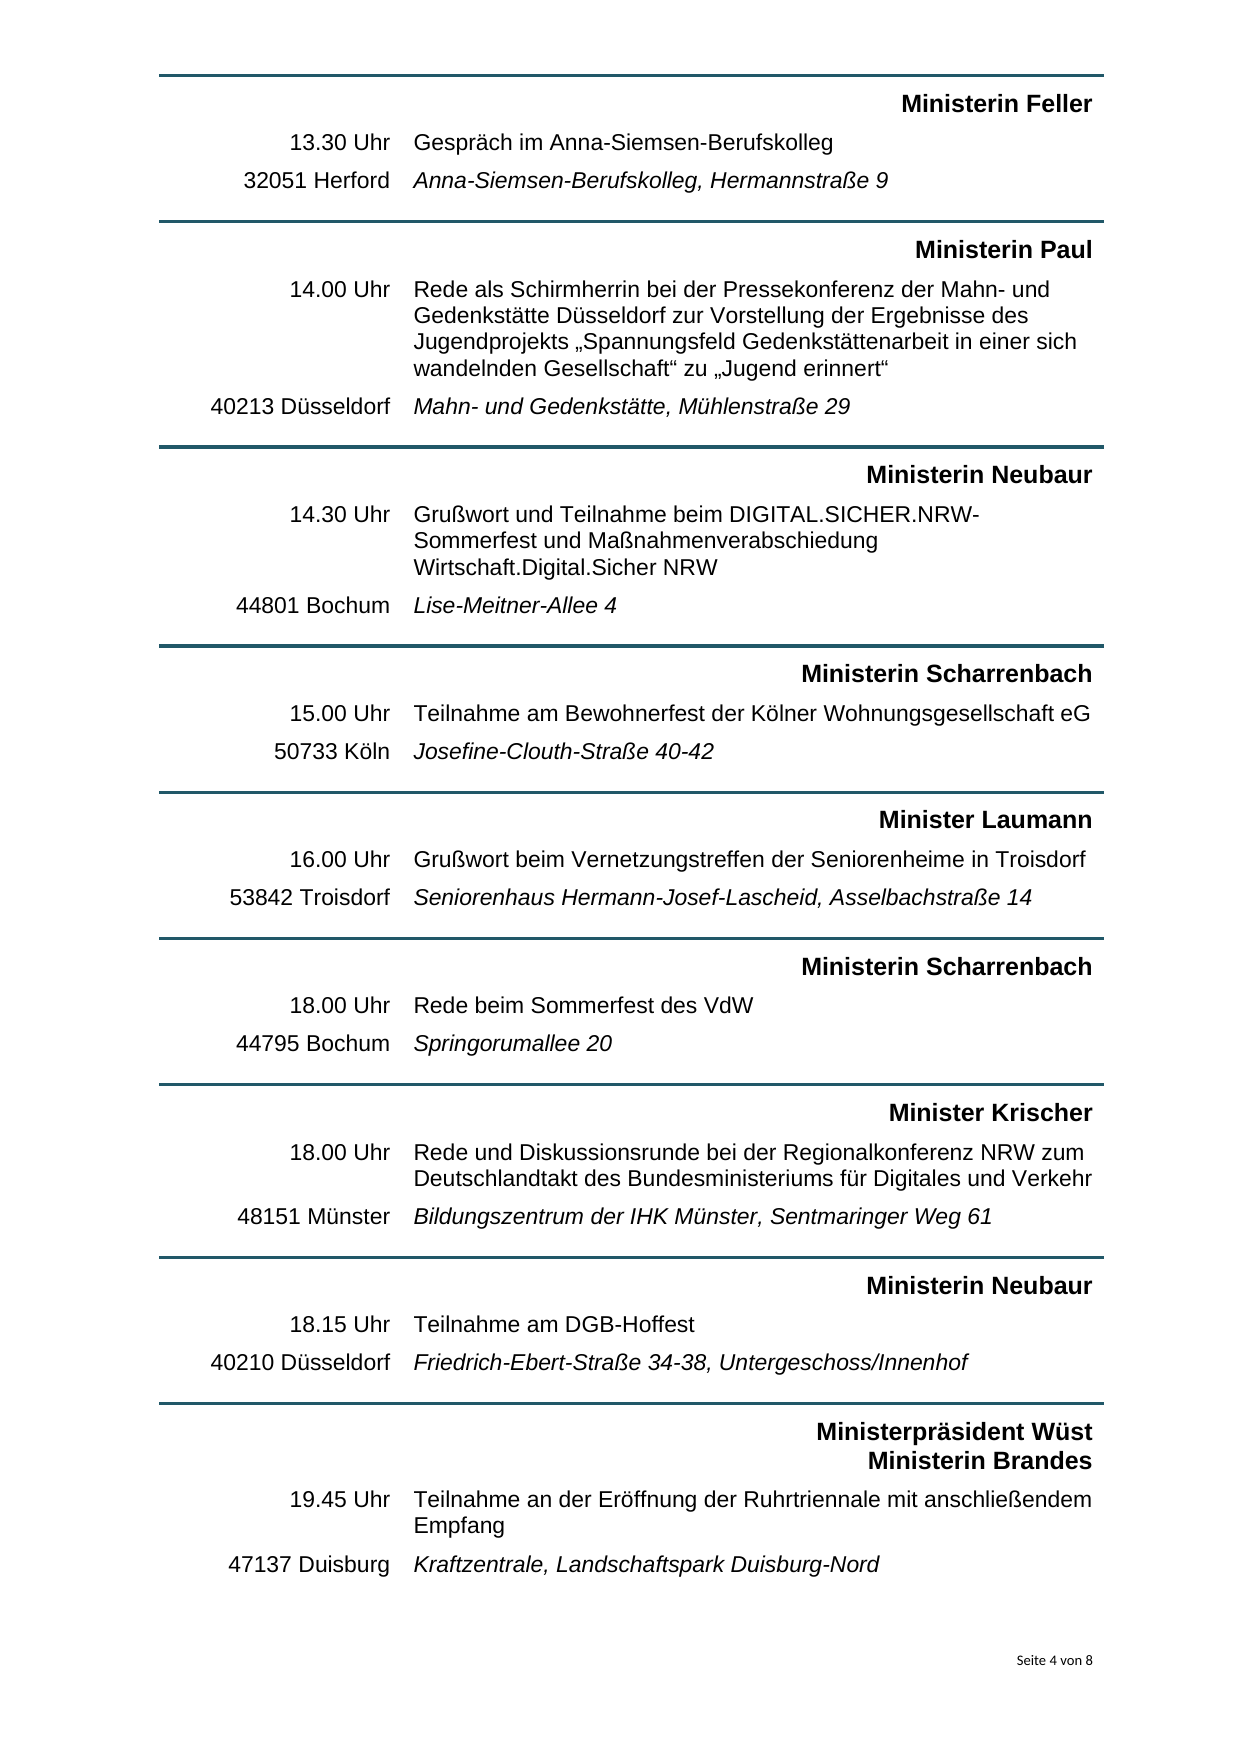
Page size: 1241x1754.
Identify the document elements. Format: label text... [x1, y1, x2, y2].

table_cell Teilnahme am Bewohnerfest der Kölner Wohnungsgesellschaft eG [402, 688, 1104, 726]
table_cell Rede als Schirmherrin bei der Pressekonferenz der Mahn- und Gedenkstätte Düsseldorf zur Vorstellung der Ergebnisse des Jugendprojekts „Spannungsfeld Gedenkstättenarbeit in einer sich wandelnden Gesellschaft“ zu „Jugend erinnert“ [402, 264, 1104, 381]
table_cell Rede beim Sommerfest des VdW [402, 981, 1104, 1019]
table_header [159, 1405, 402, 1474]
table_cell 40213 Düsseldorf [159, 381, 402, 419]
table_header [159, 449, 402, 489]
table_cell Springorumallee 20 [402, 1019, 1104, 1057]
table_header [159, 794, 402, 834]
table_header Ministerin Scharrenbach [402, 940, 1104, 981]
table_cell 44795 Bochum [159, 1019, 402, 1057]
table_cell 18.15 Uhr [159, 1299, 402, 1337]
table_cell Kraftzentrale, Landschaftspark Duisburg-Nord [402, 1539, 1104, 1577]
table_cell 13.30 Uhr [159, 118, 402, 156]
table_cell Mahn- und Gedenkstätte, Mühlenstraße 29 [402, 381, 1104, 419]
table_cell 15.00 Uhr [159, 688, 402, 726]
table_header [159, 1259, 402, 1299]
table_header [159, 77, 402, 117]
table_header [159, 1086, 402, 1127]
table_header Ministerpräsident Wüst Ministerin Brandes [402, 1405, 1104, 1474]
table_cell Bildungszentrum der IHK Münster, Sentmaringer Weg 61 [402, 1191, 1104, 1229]
table_header Ministerin Feller [402, 77, 1104, 117]
table_header Minister Krischer [402, 1086, 1104, 1127]
table_header Ministerin Scharrenbach [402, 648, 1104, 688]
table_cell 53842 Troisdorf [159, 873, 402, 911]
table_header [159, 648, 402, 688]
table_cell Lise-Meitner-Allee 4 [402, 580, 1104, 618]
table_header Ministerin Neubaur [402, 1259, 1104, 1299]
table_header Ministerin Neubaur [402, 449, 1104, 489]
table_cell 40210 Düsseldorf [159, 1338, 402, 1376]
table_cell Teilnahme an der Eröffnung der Ruhrtriennale mit anschließendem Empfang [402, 1474, 1104, 1539]
table_cell 18.00 Uhr [159, 1127, 402, 1191]
table_cell 19.45 Uhr [159, 1474, 402, 1539]
table_cell 14.30 Uhr [159, 489, 402, 580]
table_header [159, 223, 402, 264]
table_header Minister Laumann [402, 794, 1104, 834]
table_cell Seniorenhaus Hermann-Josef-Lascheid, Asselbachstraße 14 [402, 873, 1104, 911]
table_cell 50733 Köln [159, 726, 402, 764]
table_cell 18.00 Uhr [159, 981, 402, 1019]
table_cell 47137 Duisburg [159, 1539, 402, 1577]
table_cell Friedrich-Ebert-Straße 34-38, Untergeschoss/Innenhof [402, 1338, 1104, 1376]
table_cell 48151 Münster [159, 1191, 402, 1229]
table_header [159, 940, 402, 981]
table_cell 32051 Herford [159, 156, 402, 194]
table_cell 44801 Bochum [159, 580, 402, 618]
table_cell Anna-Siemsen-Berufskolleg, Hermannstraße 9 [402, 156, 1104, 194]
table_cell Rede und Diskussionsrunde bei der Regionalkonferenz NRW zum Deutschlandtakt des Bundesministeriums für Digitales und Verkehr [402, 1127, 1104, 1191]
table_cell Grußwort und Teilnahme beim DIGITAL.SICHER.NRW-Sommerfest und Maßnahmenverabschiedung Wirtschaft.Digital.Sicher NRW [402, 489, 1104, 580]
table_cell Gespräch im Anna-Siemsen-Berufskolleg [402, 118, 1104, 156]
table_cell Josefine-Clouth-Straße 40-42 [402, 726, 1104, 764]
table_header Ministerin Paul [402, 223, 1104, 264]
table_cell Grußwort beim Vernetzungstreffen der Seniorenheime in Troisdorf [402, 834, 1104, 872]
table_cell 14.00 Uhr [159, 264, 402, 381]
table_cell 16.00 Uhr [159, 834, 402, 872]
table_cell Teilnahme am DGB-Hoffest [402, 1299, 1104, 1337]
